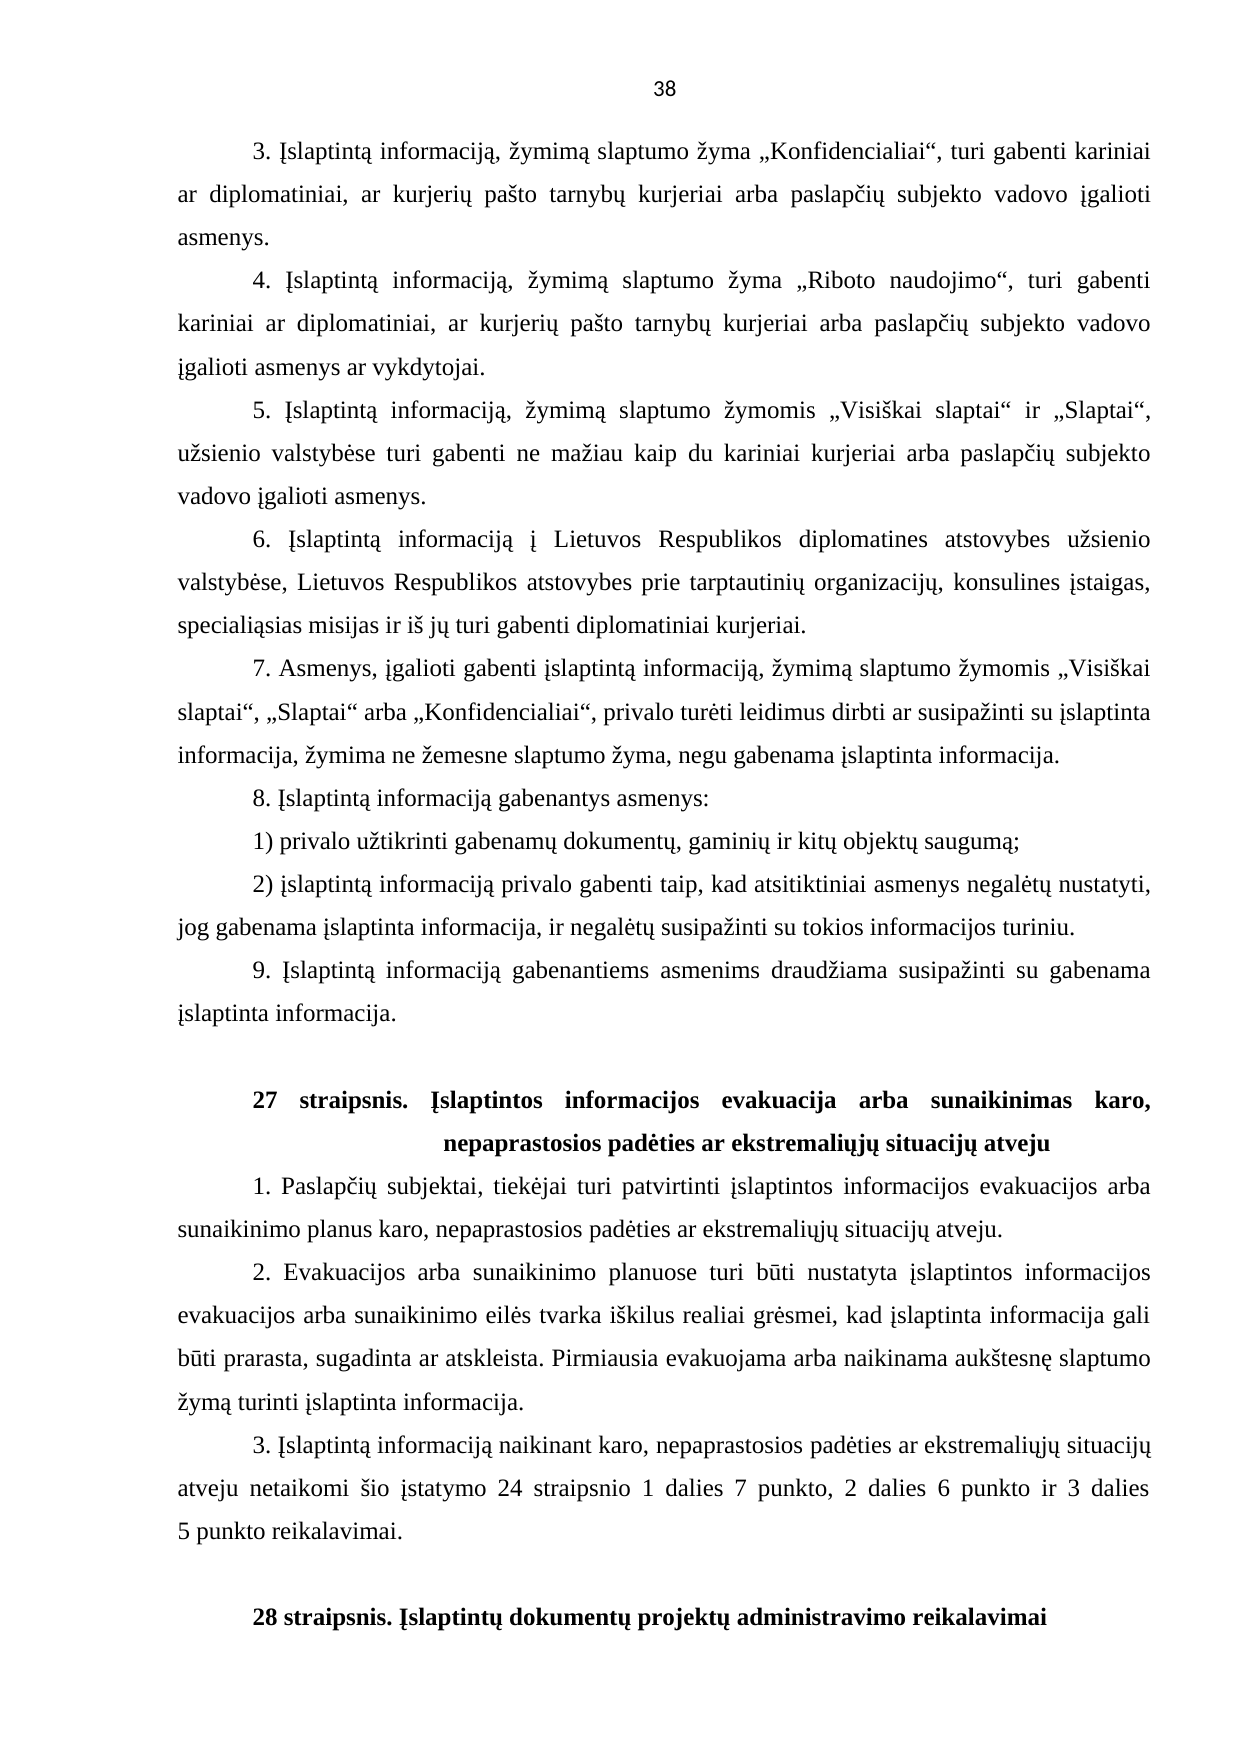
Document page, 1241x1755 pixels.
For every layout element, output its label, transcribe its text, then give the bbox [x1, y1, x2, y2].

text 3. Įslaptintą informaciją, žymimą slaptumo žyma „Konfidencialiai“, turi gabenti kariniai ar diplomatiniai, ar kurjerių pašto tarnybų kurjeriai arba paslapčių subjekto vadovo įgalioti asmenys. [177, 136, 1152, 251]
text 9. Įslaptintą informaciją gabenantiems asmenims draudžiama susipažinti su gabenama įslaptinta informacija. [177, 955, 1152, 1027]
text 2. Evakuacijos arba sunaikinimo planuose turi būti nustatyta įslaptintos informacijos evakuacijos arba sunaikinimo eilės tvarka iškilus realiai grėsmei, kad įslaptinta informacija gali būti prarasta, sugadinta ar atskleista. Pirmiausia evakuojama arba naikinama aukštesnę slaptumo žymą turinti įslaptinta informacija. [177, 1257, 1152, 1415]
text 3. Įslaptintą informaciją naikinant karo, nepaprastosios padėties ar ekstremaliųjų situacijų atveju netaikomi šio įstatymo 24 straipsnio 1 dalies 7 punkto, 2 dalies 6 punkto ir 3 dalies 5 punkto reikalavimai. [177, 1430, 1152, 1545]
text 4. Įslaptintą informaciją, žymimą slaptumo žyma „Riboto naudojimo“, turi gabenti kariniai ar diplomatiniai, ar kurjerių pašto tarnybų kurjeriai arba paslapčių subjekto vadovo įgalioti asmenys ar vykdytojai. [177, 265, 1152, 380]
text 2) įslaptintą informaciją privalo gabenti taip, kad atsitiktiniai asmenys negalėtų nustatyti, jog gabenama įslaptinta informacija, ir negalėtų susipažinti su tokios informacijos turiniu. [177, 869, 1152, 941]
text 5. Įslaptintą informaciją, žymimą slaptumo žymomis „Visiškai slaptai“ ir „Slaptai“, užsienio valstybėse turi gabenti ne mažiau kaip du kariniai kurjeriai arba paslapčių subjekto vadovo įgalioti asmenys. [177, 395, 1152, 510]
text 1. Paslapčių subjektai, tiekėjai turi patvirtinti įslaptintos informacijos evakuacijos arba sunaikinimo planus karo, nepaprastosios padėties ar ekstremaliųjų situacijų atveju. [177, 1171, 1152, 1243]
text 6. Įslaptintą informaciją į Lietuvos Respublikos diplomatines atstovybes užsienio valstybėse, Lietuvos Respublikos atstovybes prie tarptautinių organizacijų, konsulines įstaigas, specialiąsias misijas ir iš jų turi gabenti diplomatiniai kurjeriai. [177, 524, 1152, 639]
text 8. Įslaptintą informaciją gabenantys asmenys: [177, 783, 1152, 812]
text 7. Asmenys, įgalioti gabenti įslaptintą informaciją, žymimą slaptumo žymomis „Visiškai slaptai“, „Slaptai“ arba „Konfidencialiai“, privalo turėti leidimus dirbti ar susipažinti su įslaptinta informacija, žymima ne žemesne slaptumo žyma, negu gabenama įslaptinta informacija. [177, 653, 1152, 768]
text 1) privalo užtikrinti gabenamų dokumentų, gaminių ir kitų objektų saugumą; [177, 826, 1152, 855]
text 27 straipsnis. Įslaptintos informacijos evakuacija arba sunaikinimas karo, nepaprastosios padėties ar ekstremaliųjų situacijų atveju [252, 1085, 1152, 1157]
text 28 straipsnis. Įslaptintų dokumentų projektų administravimo reikalavimai [177, 1602, 1152, 1631]
